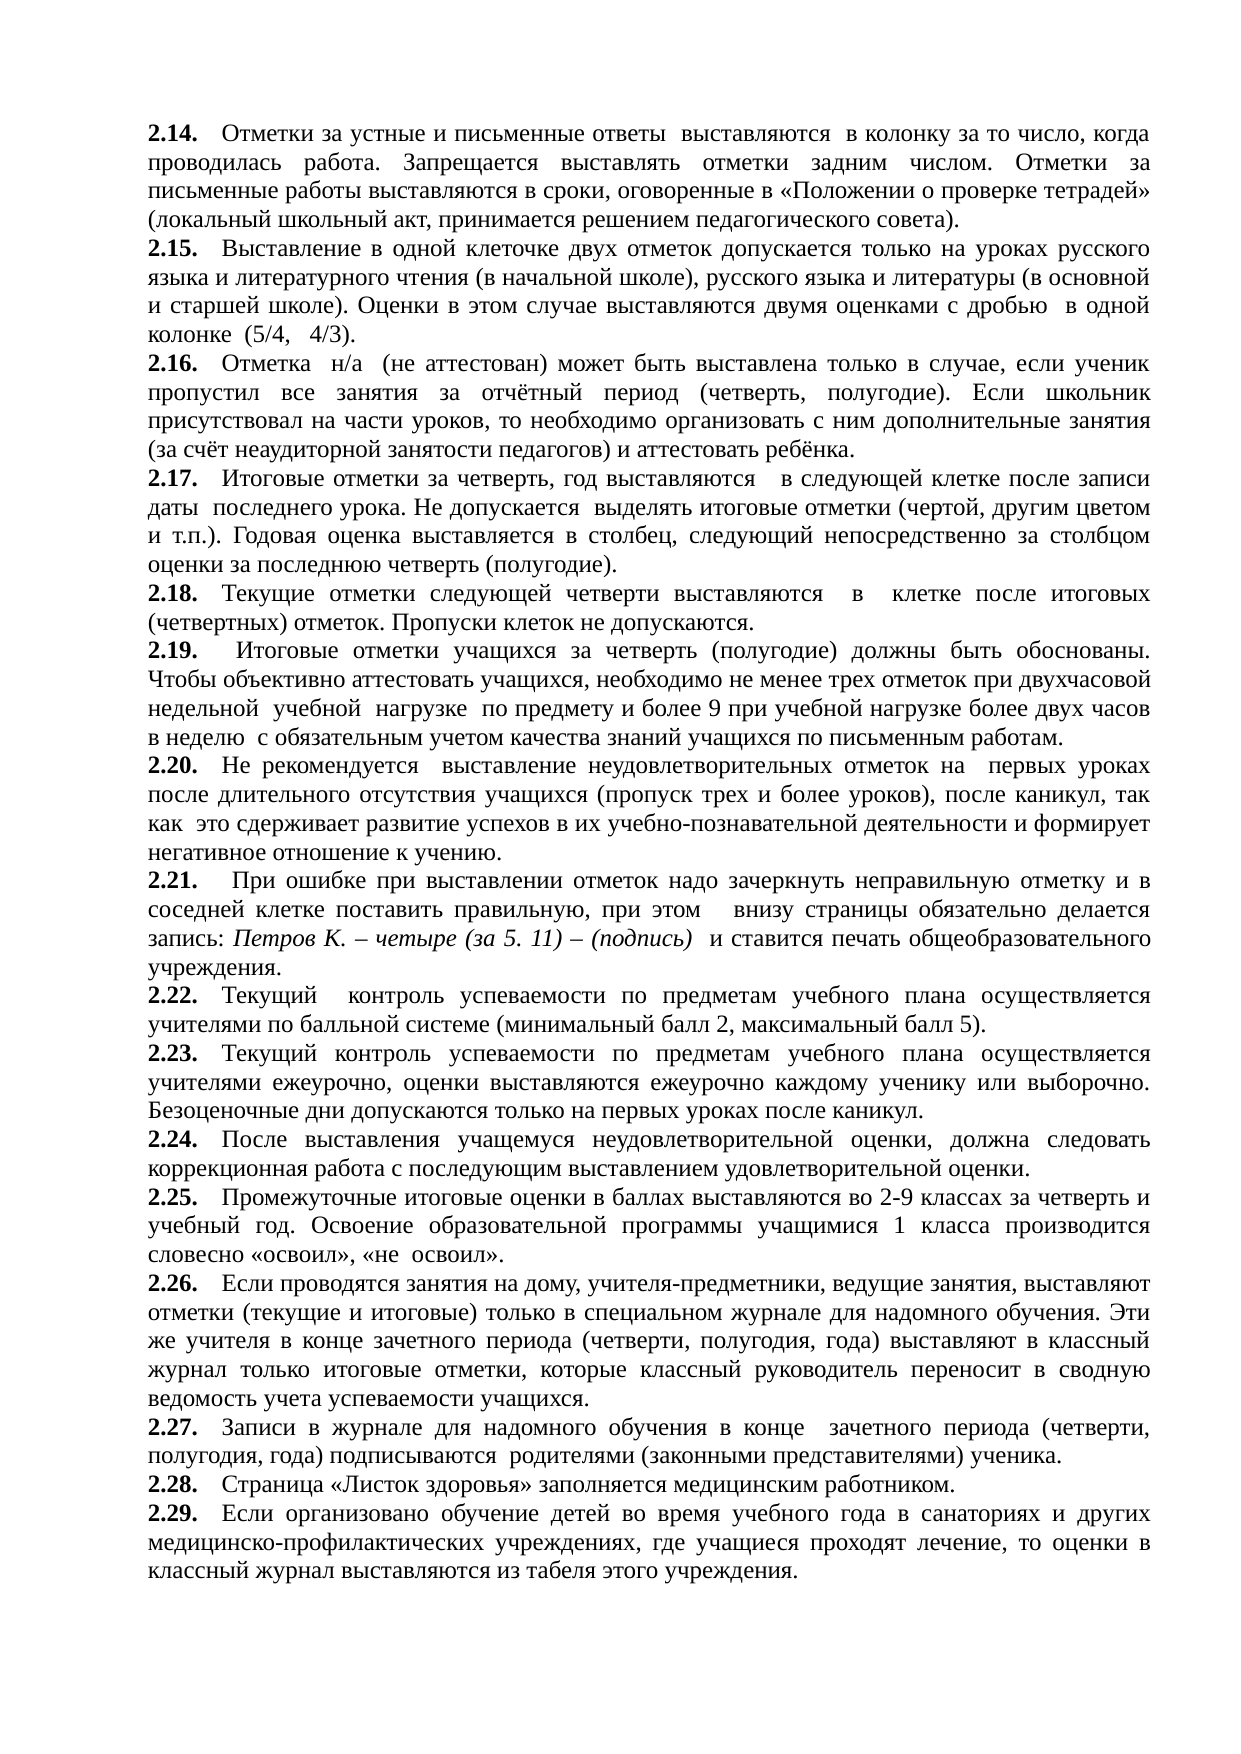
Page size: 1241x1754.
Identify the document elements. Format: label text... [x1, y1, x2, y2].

list При ошибке при выставлении отметок надо зачеркнуть неправильную отметку и в соседней клетке поставить правильную, при этом внизу страницы обязательно делается запись: Петров К. – четыре (за 5. 11) – (подпись) и ставится печать общеобразовательного учреждения. [148, 866, 1152, 981]
list Текущие отметки следующей четверти выставляются в клетке после итоговых (четвертных) отметок. Пропуски клеток не допускаются. [148, 578, 1152, 636]
list После выставления учащемуся неудовлетворительной оценки, должна следовать коррекционная работа с последующим выставлением удовлетворительной оценки. [148, 1124, 1152, 1182]
list Не рекомендуется выставление неудовлетворительных отметок на первых уроках после длительного отсутствия учащихся (пропуск трех и более уроков), после каникул, так как это сдерживает развитие успехов в их учебно-познавательной деятельности и формирует негативное отношение к учению. [148, 751, 1152, 866]
list Отметка н/а (не аттестован) может быть выставлена только в случае, если ученик пропустил все занятия за отчётный период (четверть, полугодие). Если школьник присутствовал на части уроков, то необходимо организовать с ним дополнительные занятия (за счёт неаудиторной занятости педагогов) и аттестовать ребёнка. [148, 348, 1152, 463]
list Выставление в одной клеточке двух отметок допускается только на уроках русского языка и литературного чтения (в начальной школе), русского языка и литературы (в основной и старшей школе). Оценки в этом случае выставляются двумя оценками с дробью в одной колонке (5/4, 4/3). [148, 233, 1152, 348]
list Промежуточные итоговые оценки в баллах выставляются во 2-9 классах за четверть и учебный год. Освоение образовательной программы учащимися 1 класса производится словесно «освоил», «не освоил». [148, 1182, 1152, 1268]
list Если организовано обучение детей во время учебного года в санаториях и других медицинско-профилактических учреждениях, где учащиеся проходят лечение, то оценки в классный журнал выставляются из табеля этого учреждения. [148, 1498, 1152, 1584]
list Итоговые отметки за четверть, год выставляются в следующей клетке после записи даты последнего урока. Не допускается выделять итоговые отметки (чертой, другим цветом и т.п.). Годовая оценка выставляется в столбец, следующий непосредственно за столбцом оценки за последнюю четверть (полугодие). [148, 463, 1152, 578]
list Текущий контроль успеваемости по предметам учебного плана осуществляется учителями ежеурочно, оценки выставляются ежеурочно каждому ученику или выборочно. Безоценочные дни допускаются только на первых уроках после каникул. [148, 1038, 1152, 1124]
list Записи в журнале для надомного обучения в конце зачетного периода (четверти, полугодия, года) подписываются родителями (законными представителями) ученика. [148, 1412, 1152, 1469]
list Отметки за устные и письменные ответы выставляются в колонку за то число, когда проводилась работа. Запрещается выставлять отметки задним числом. Отметки за письменные работы выставляются в сроки, оговоренные в «Положении о проверке тетрадей» (локальный школьный акт, принимается решением педагогического совета). [148, 118, 1152, 233]
list Текущий контроль успеваемости по предметам учебного плана осуществляется учителями по балльной системе (минимальный балл 2, максимальный балл 5). [148, 981, 1152, 1038]
list Страница «Листок здоровья» заполняется медицинским работником. [148, 1469, 1152, 1498]
list Если проводятся занятия на дому, учителя-предметники, ведущие занятия, выставляют отметки (текущие и итоговые) только в специальном журнале для надомного обучения. Эти же учителя в конце зачетного периода (четверти, полугодия, года) выставляют в классный журнал только итоговые отметки, которые классный руководитель переносит в сводную ведомость учета успеваемости учащихся. [148, 1268, 1152, 1412]
list Итоговые отметки учащихся за четверть (полугодие) должны быть обоснованы. Чтобы объективно аттестовать учащихся, необходимо не менее трех отметок при двухчасовой недельной учебной нагрузке по предмету и более 9 при учебной нагрузке более двух часов в неделю с обязательным учетом качества знаний учащихся по письменным работам. [148, 636, 1152, 751]
